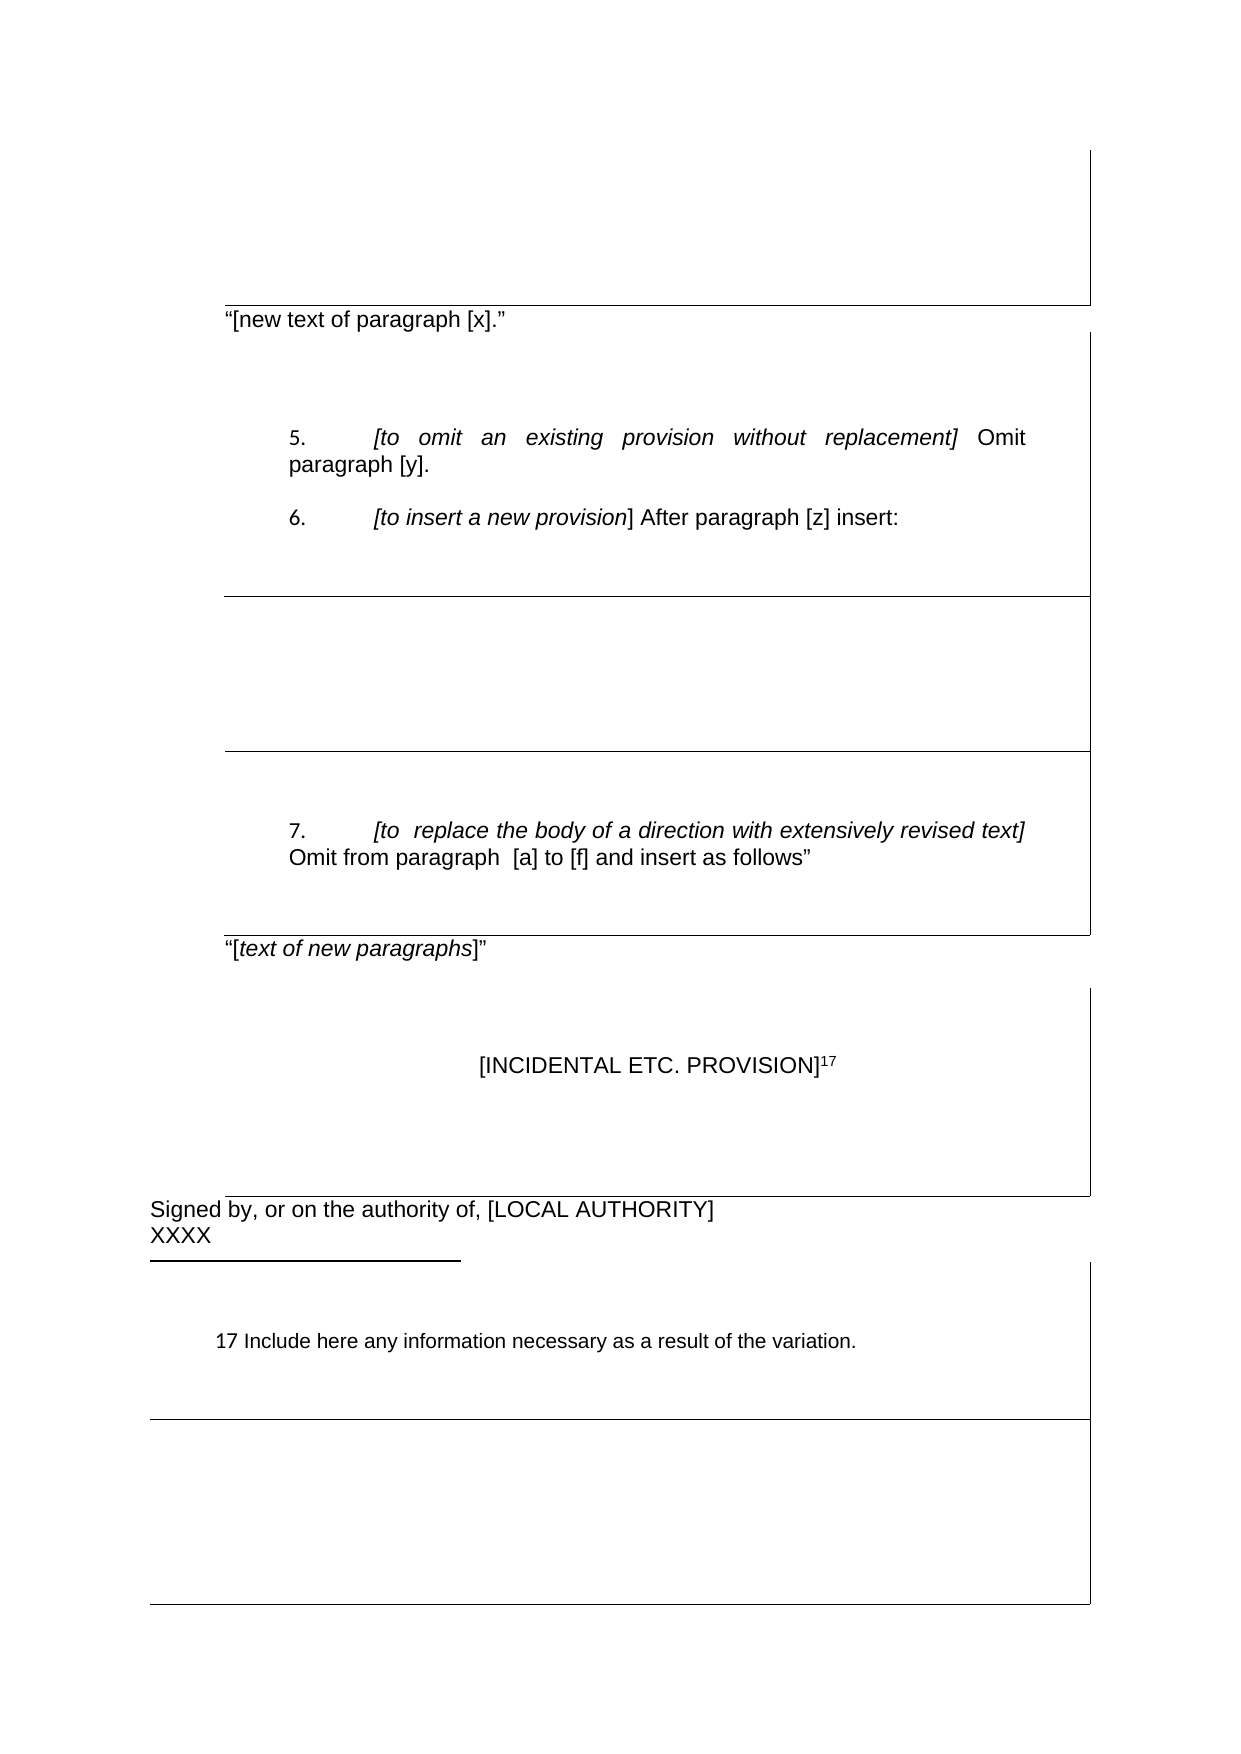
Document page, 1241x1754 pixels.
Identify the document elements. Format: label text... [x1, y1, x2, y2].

text Include here any information necessary as a result of the variation. [150, 1262, 1090, 1419]
text Signed by, or on the authority of, [LOCAL AUTHORITY] [150, 1196, 1090, 1222]
text [INCIDENTAL ETC. PROVISION] [225, 988, 1090, 1079]
list [to replace the body of a direction with extensively revised text] Omit from paragraph [a] to [f] and insert as follows” [224, 752, 1090, 935]
text “[new text of paragraph [x].” [225, 306, 1090, 332]
text “[text of new paragraphs]” [225, 935, 1090, 962]
list [to omit an existing provision without replacement] Omit paragraph [y]. [224, 423, 1090, 477]
text XXXX [150, 1222, 1090, 1249]
list [to insert a new provision] After paragraph [z] insert: [224, 503, 1090, 596]
